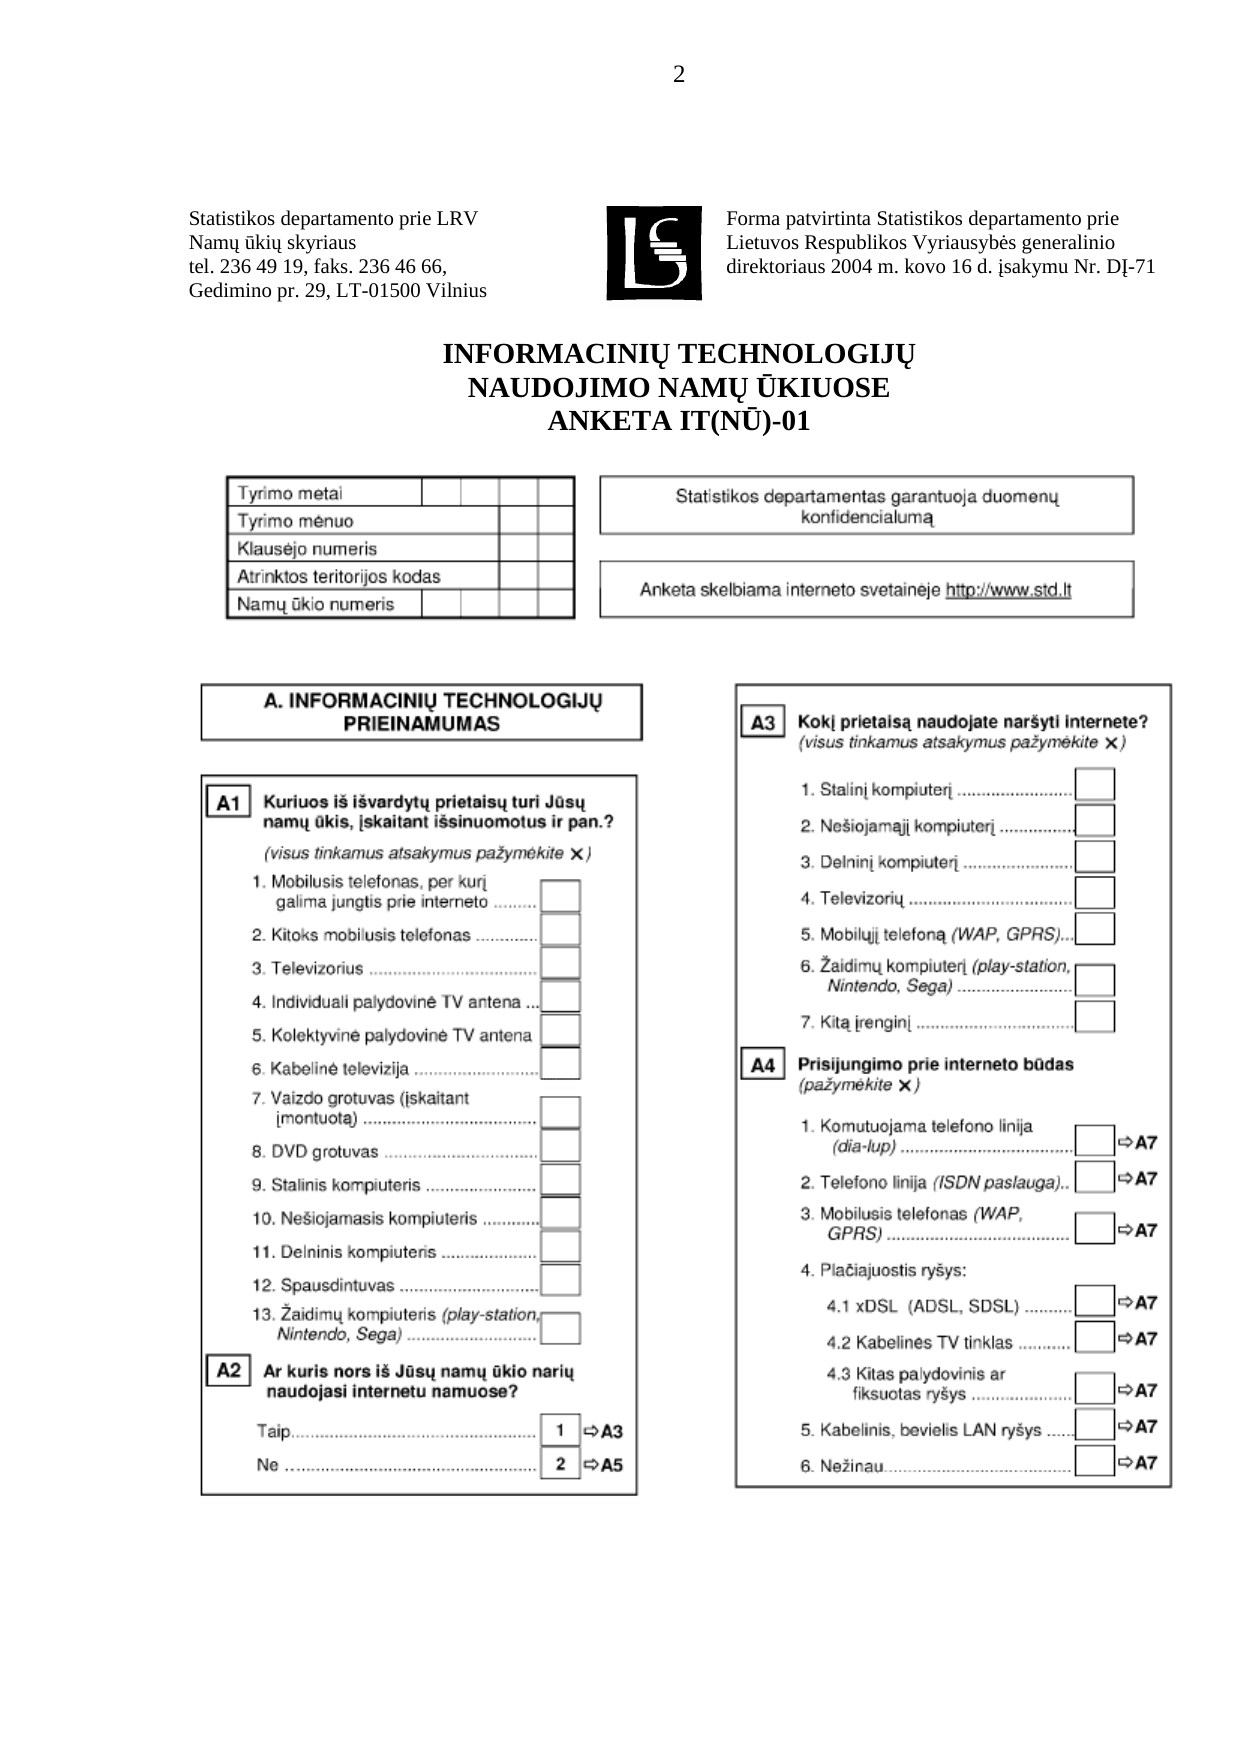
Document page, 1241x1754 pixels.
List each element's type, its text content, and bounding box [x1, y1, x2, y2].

table_header Forma patvirtinta Statistikos departamento prie Lietuvos Respublikos Vyriausybės generalinio direktoriaus 2004 m. kovo 16 d. įsakymu Nr. DĮ-71 [715, 206, 1181, 307]
text INFORMACINIŲ TECHNOLOGIJŲ [177, 336, 1181, 370]
table_header Statistikos departamento prie LRV Namų ūkių skyriaus tel. 236 49 19, faks. 236 46 66, Gedimino pr. 29, LT-01500 Vilnius [177, 206, 595, 307]
table_header [595, 206, 606, 307]
text NAUDOJIMO NAMŲ ŪKIUOSE [177, 370, 1181, 403]
table_header [704, 206, 715, 307]
text ANKETA IT(NŪ)-01 [177, 403, 1181, 437]
